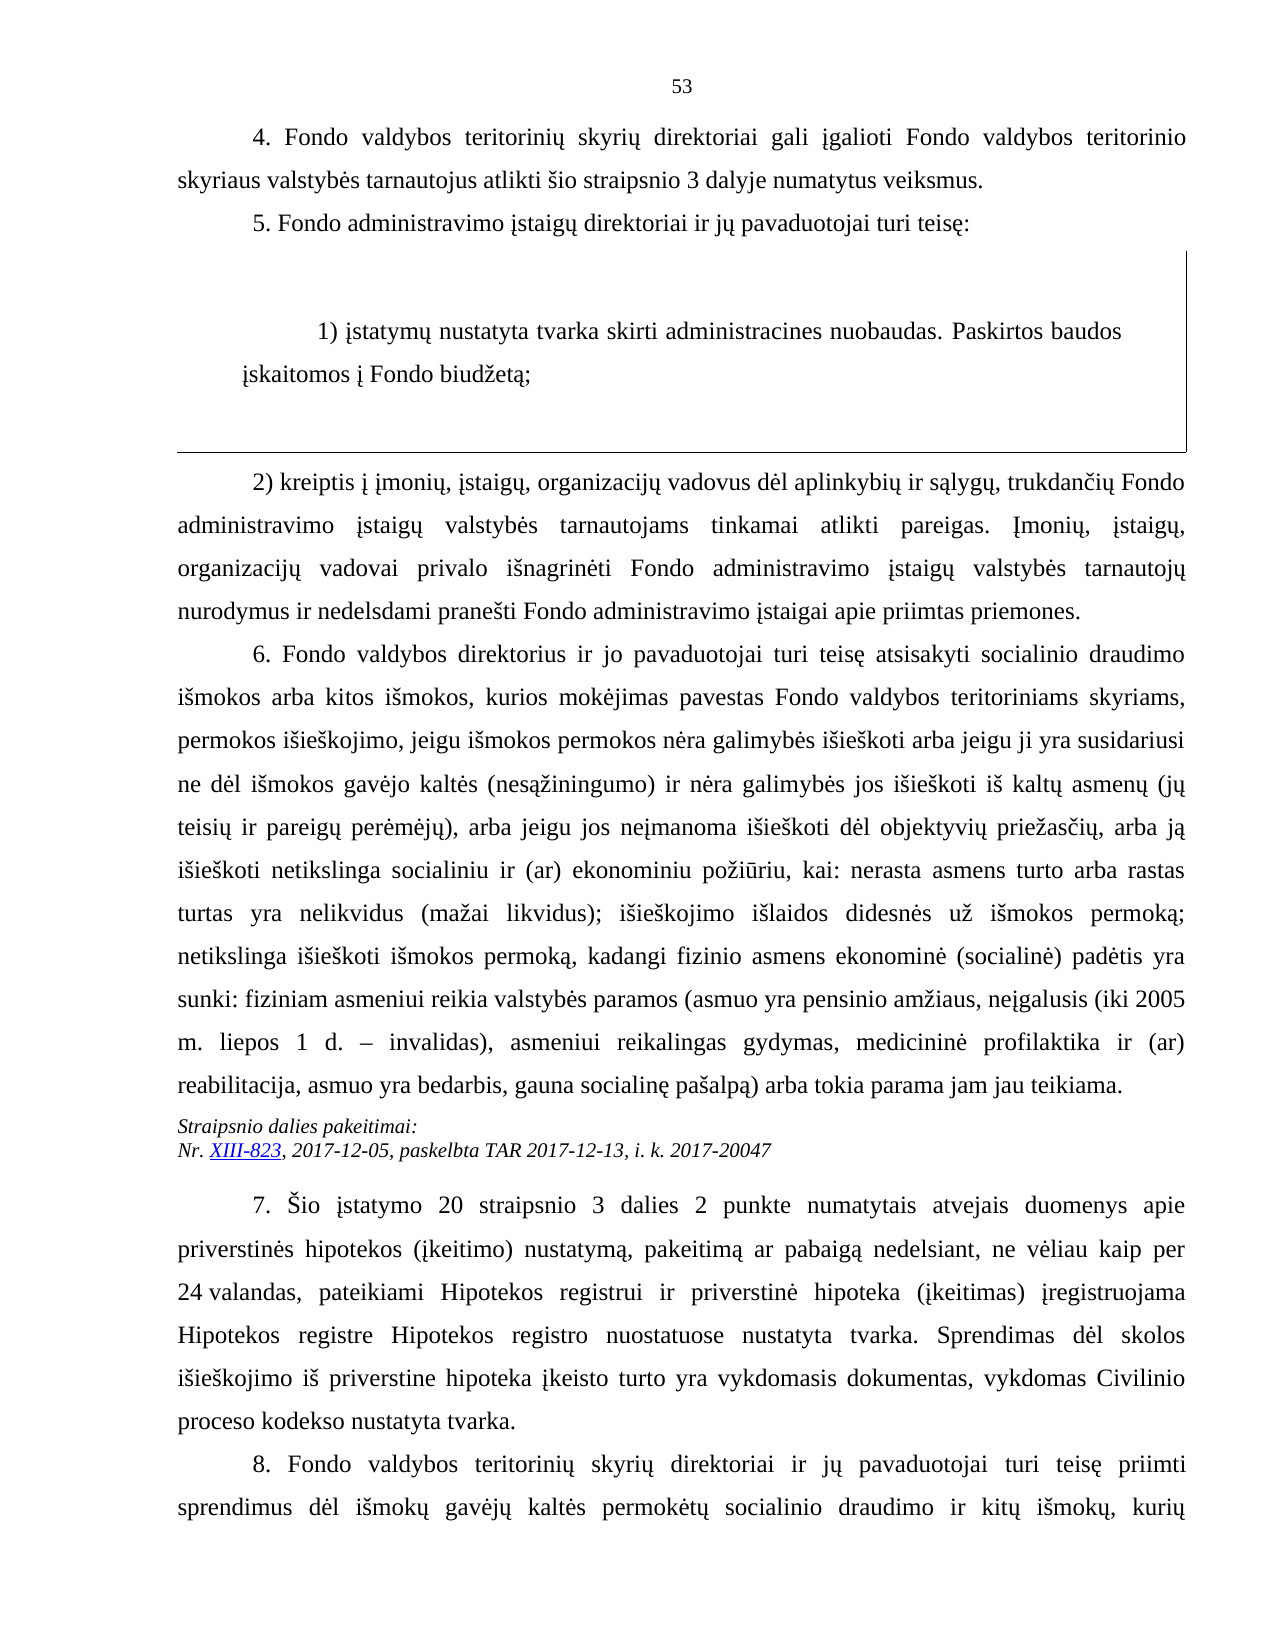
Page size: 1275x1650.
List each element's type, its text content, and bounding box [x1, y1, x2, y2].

text 7. Šio įstatymo 20 straipsnio 3 dalies 2 punkte numatytais atvejais duomenys apie priverstinės hipotekos (įkeitimo) nustatymą, pakeitimą ar pabaigą nedelsiant, ne vėliau kaip per 24 valandas, pateikiami Hipotekos registrui ir priverstinė hipoteka (įkeitimas) įregistruojama Hipotekos registre Hipotekos registro nuostatuose nustatyta tvarka. Sprendimas dėl skolos išieškojimo iš priverstine hipoteka įkeisto turto yra vykdomasis dokumentas, vykdomas Civilinio proceso kodekso nustatyta tvarka. [177, 1191, 1186, 1435]
text 2) kreiptis į įmonių, įstaigų, organizacijų vadovus dėl aplinkybių ir sąlygų, trukdančių Fondo administravimo įstaigų valstybės tarnautojams tinkamai atlikti pareigas. Įmonių, įstaigų, organizacijų vadovai privalo išnagrinėti Fondo administravimo įstaigų valstybės tarnautojų nurodymus ir nedelsdami pranešti Fondo administravimo įstaigai apie priimtas priemones. [177, 467, 1186, 625]
text 1) įstatymų nustatyta tvarka skirti administracines nuobaudas. Paskirtos baudos įskaitomos į Fondo biudžetą; [177, 251, 1186, 452]
text 6. Fondo valdybos direktorius ir jo pavaduotojai turi teisę atsisakyti socialinio draudimo išmokos arba kitos išmokos, kurios mokėjimas pavestas Fondo valdybos teritoriniams skyriams, permokos išieškojimo, jeigu išmokos permokos nėra galimybės išieškoti arba jeigu ji yra susidariusi ne dėl išmokos gavėjo kaltės (nesąžiningumo) ir nėra galimybės jos išieškoti iš kaltų asmenų (jų teisių ir pareigų perėmėjų), arba jeigu jos neįmanoma išieškoti dėl objektyvių priežasčių, arba ją išieškoti netikslinga socialiniu ir (ar) ekonominiu požiūriu, kai: nerasta asmens turto arba rastas turtas yra nelikvidus (mažai likvidus); išieškojimo išlaidos didesnės už išmokos permoką; netikslinga išieškoti išmokos permoką, kadangi fizinio asmens ekonominė (socialinė) padėtis yra sunki: fiziniam asmeniui reikia valstybės paramos (asmuo yra pensinio amžiaus, neįgalusis (iki 2005 m. liepos 1 d. – invalidas), asmeniui reikalingas gydymas, medicininė profilaktika ir (ar) reabilitacija, asmuo yra bedarbis, gauna socialinę pašalpą) arba tokia parama jam jau teikiama. [177, 639, 1186, 1099]
text Nr. XIII-823, 2017-12-05, paskelbta TAR 2017-12-13, i. k. 2017-20047 [177, 1138, 1186, 1162]
text Straipsnio dalies pakeitimai: [177, 1114, 1186, 1138]
text 8. Fondo valdybos teritorinių skyrių direktoriai ir jų pavaduotojai turi teisę priimti sprendimus dėl išmokų gavėjų kaltės permokėtų socialinio draudimo ir kitų išmokų, kurių [177, 1449, 1186, 1521]
text 4. Fondo valdybos teritorinių skyrių direktoriai gali įgalioti Fondo valdybos teritorinio skyriaus valstybės tarnautojus atlikti šio straipsnio 3 dalyje numatytus veiksmus. [177, 122, 1186, 194]
text 5. Fondo administravimo įstaigų direktoriai ir jų pavaduotojai turi teisę: [177, 208, 1186, 237]
